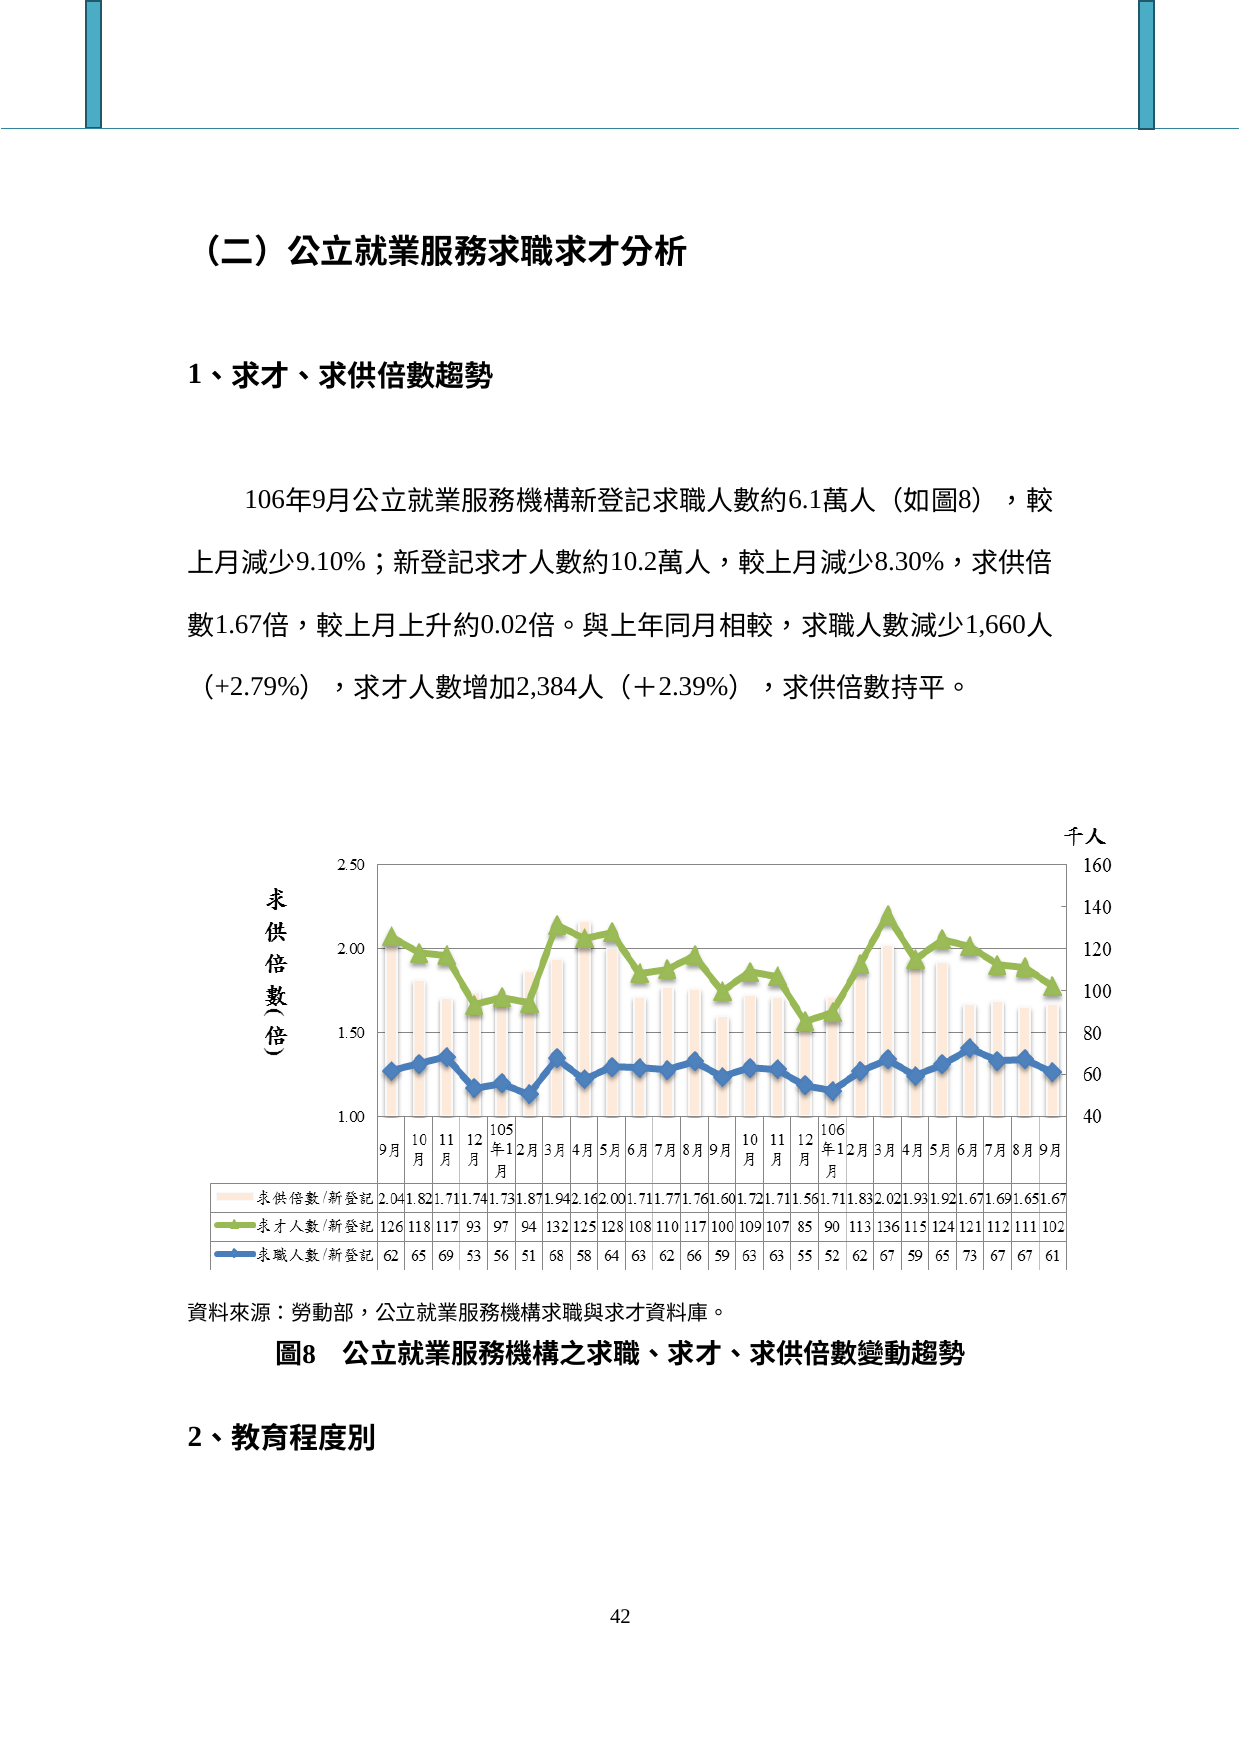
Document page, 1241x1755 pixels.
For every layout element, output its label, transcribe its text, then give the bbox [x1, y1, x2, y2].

text （二）公立就業服務求職求才分析 [187, 207, 1053, 269]
text 2、教育程度別 [187, 1394, 1053, 1457]
text 1、求才、求供倍數趨勢 [187, 332, 1053, 394]
text [187, 769, 1053, 812]
text 圖8 公立就業服務機構之求職、求才、求供倍數變動趨勢 [187, 1332, 1053, 1371]
text 106年9月公立就業服務機構新登記求職人數約6.1萬人（如圖8），較上月減少9.10%；新登記求才人數約10.2萬人，較上月減少8.30%，求供倍數1.67倍，較上月上升約0.02倍。與上年同月相較，求職人數減少1,660人（+2.79%），求才人數增加2,384人（＋2.39%），求供倍數持平。 [187, 457, 1053, 707]
text 資料來源：勞動部，公立就業服務機構求職與求才資料庫。 [187, 1270, 1053, 1332]
